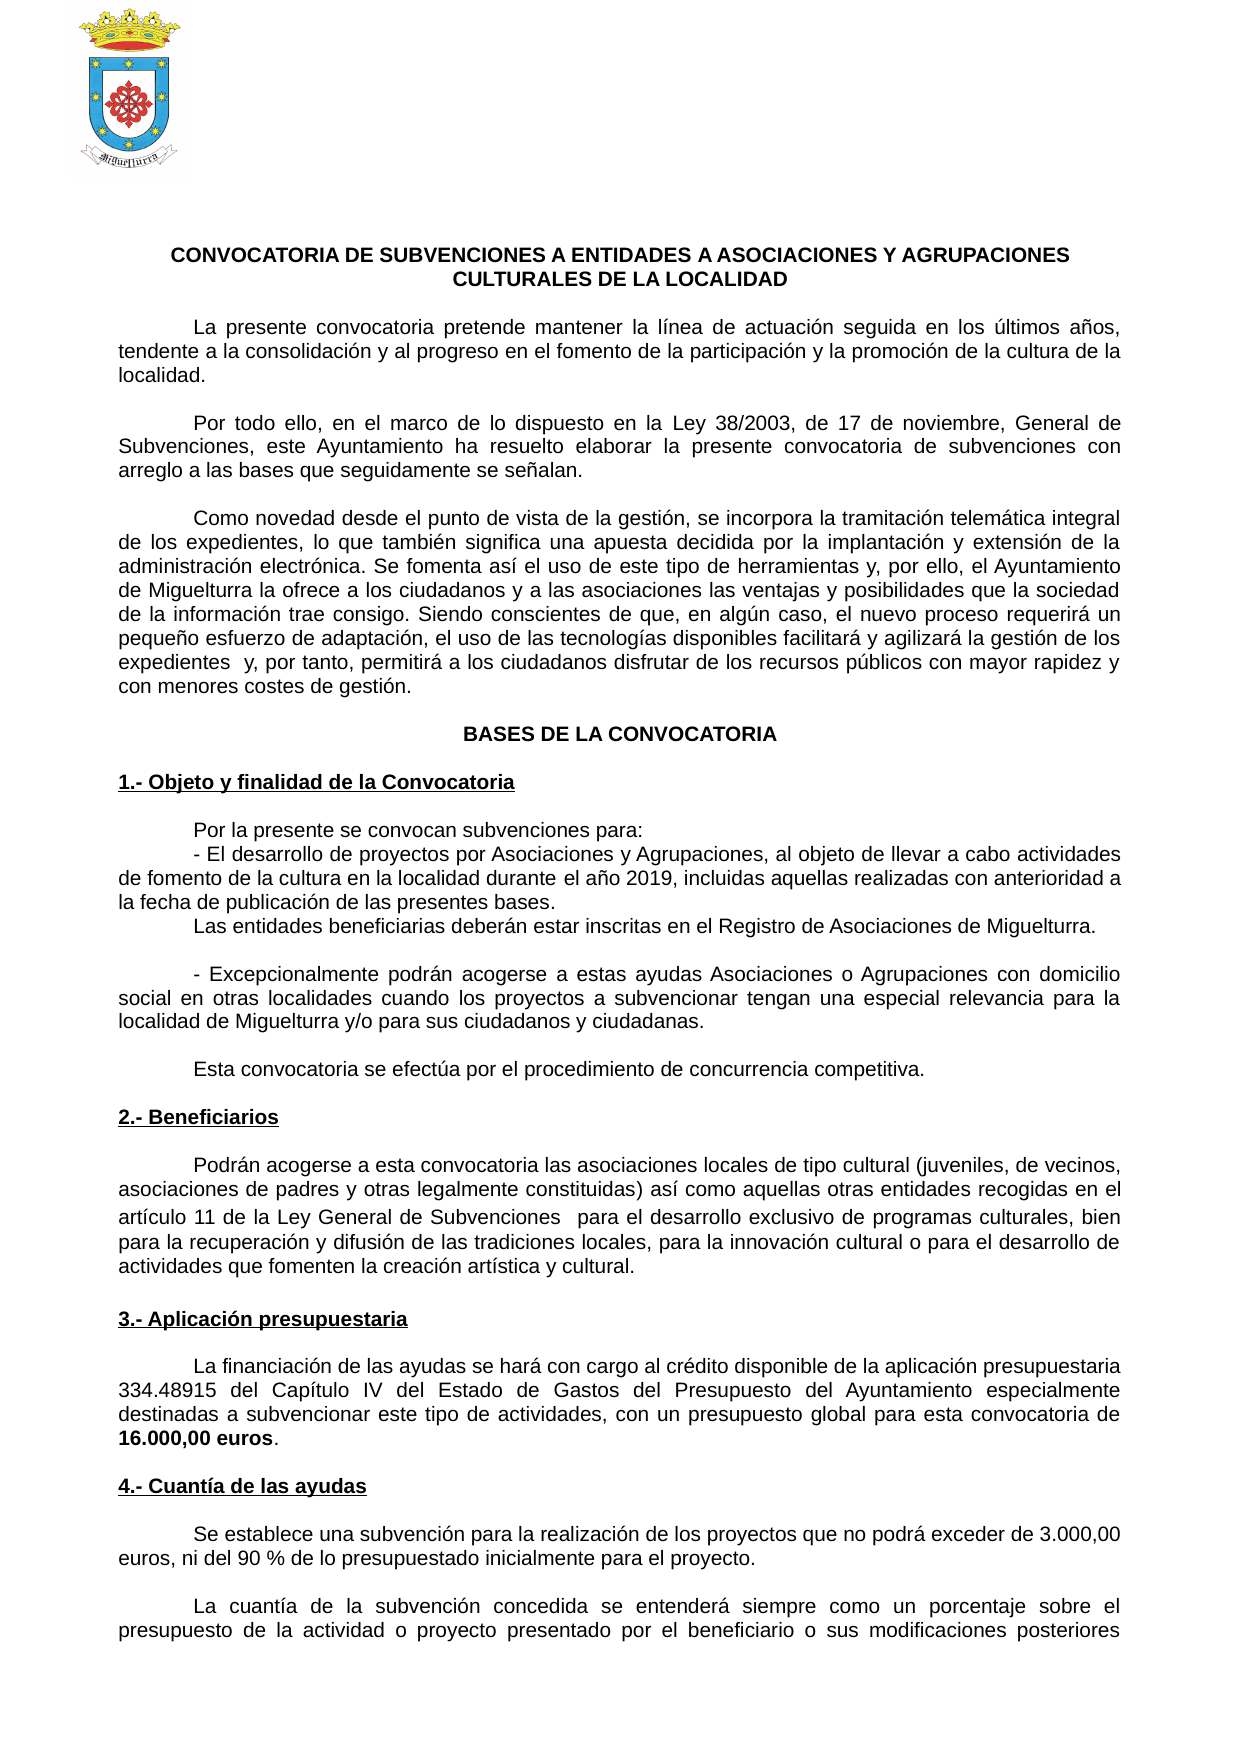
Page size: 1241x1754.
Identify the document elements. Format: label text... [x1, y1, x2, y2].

text BASES DE LA CONVOCATORIA [118, 722, 1122, 746]
picture [68, 0, 191, 178]
text 4.- Cuantía de las ayudas [118, 1474, 1122, 1498]
text - El desarrollo de proyectos por Asociaciones y Agrupaciones, al objeto de llevar a cabo actividades de fomento de la cultura en la localidad durante el año 2019, incluidas aquellas realizadas con anterioridad a la fecha de publicación de las presentes bases. [118, 842, 1122, 913]
text 1.- Objeto y finalidad de la Convocatoria [118, 770, 1122, 794]
text La financiación de las ayudas se hará con cargo al crédito disponible de la aplicación presupuestaria 334.48915 del Capítulo IV del Estado de Gastos del Presupuesto del Ayuntamiento especialmente destinadas a subvencionar este tipo de actividades, con un presupuesto global para esta convocatoria de 16.000,00 euros. [118, 1354, 1122, 1450]
text La presente convocatoria pretende mantener la línea de actuación seguida en los últimos años, tendente a la consolidación y al progreso en el fomento de la participación y la promoción de la cultura de la localidad. [118, 314, 1122, 386]
text Por la presente se convocan subvenciones para: [118, 818, 1122, 842]
text Esta convocatoria se efectúa por el procedimiento de concurrencia competitiva. [118, 1057, 1122, 1081]
text Las entidades beneficiarias deberán estar inscritas en el Registro de Asociaciones de Miguelturra. [118, 913, 1122, 937]
text CONVOCATORIA DE SUBVENCIONES A ENTIDADES A ASOCIACIONES Y AGRUPACIONES CULTURALES DE LA LOCALIDAD [118, 243, 1122, 291]
text 3.- Aplicación presupuestaria [118, 1306, 1122, 1330]
text Se establece una subvención para la realización de los proyectos que no podrá exceder de 3.000,00 euros, ni del 90 % de lo presupuestado inicialmente para el proyecto. [118, 1522, 1122, 1570]
text Como novedad desde el punto de vista de la gestión, se incorpora la tramitación telemática integral de los expedientes, lo que también significa una apuesta decidida por la implantación y extensión de la administración electrónica. Se fomenta así el uso de este tipo de herramientas y, por ello, el Ayuntamiento de Miguelturra la ofrece a los ciudadanos y a las asociaciones las ventajas y posibilidades que la sociedad de la información trae consigo. Siendo conscientes de que, en algún caso, el nuevo proceso requerirá un pequeño esfuerzo de adaptación, el uso de las tecnologías disponibles facilitará y agilizará la gestión de los expedientes y, por tanto, permitirá a los ciudadanos disfrutar de los recursos públicos con mayor rapidez y con menores costes de gestión. [118, 506, 1122, 698]
text Podrán acogerse a esta convocatoria las asociaciones locales de tipo cultural (juveniles, de vecinos, asociaciones de padres y otras legalmente constituidas) así como aquellas otras entidades recogidas en el artículo 11 de la Ley General de Subvenciones para el desarrollo exclusivo de programas culturales, bien para la recuperación y difusión de las tradiciones locales, para la innovación cultural o para el desarrollo de actividades que fomenten la creación artística y cultural. [118, 1153, 1122, 1278]
text 2.- Beneficiarios [118, 1105, 1122, 1129]
text - Excepcionalmente podrán acogerse a estas ayudas Asociaciones o Agrupaciones con domicilio social en otras localidades cuando los proyectos a subvencionar tengan una especial relevancia para la localidad de Miguelturra y/o para sus ciudadanos y ciudadanas. [118, 961, 1122, 1033]
text La cuantía de la subvención concedida se entenderá siempre como un porcentaje sobre el presupuesto de la actividad o proyecto presentado por el beneficiario o sus modificaciones posteriores [118, 1594, 1122, 1642]
text Por todo ello, en el marco de lo dispuesto en la Ley 38/2003, de 17 de noviembre, General de Subvenciones, este Ayuntamiento ha resuelto elaborar la presente convocatoria de subvenciones con arreglo a las bases que seguidamente se señalan. [118, 410, 1122, 482]
